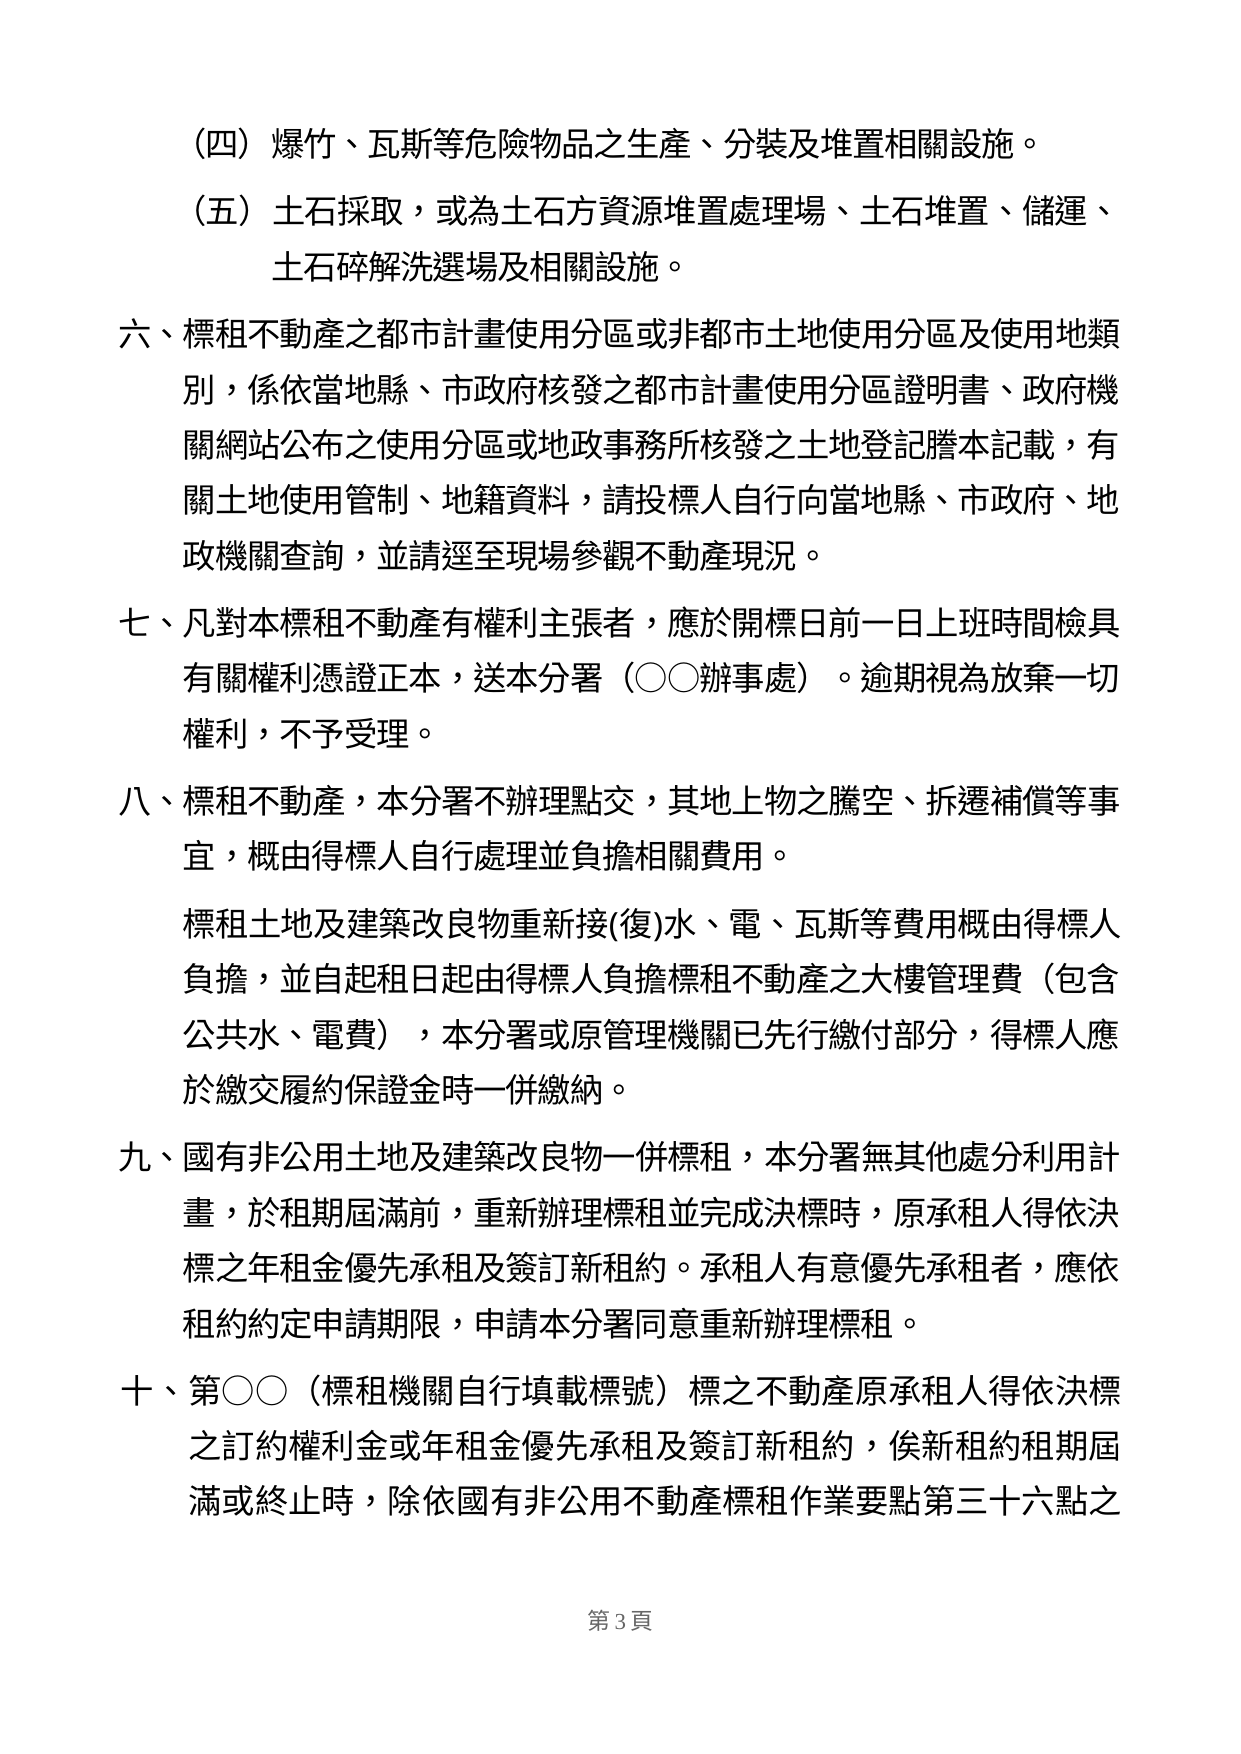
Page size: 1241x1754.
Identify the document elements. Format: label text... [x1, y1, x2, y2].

text 六、標租不動產之都市計畫使用分區或非都市土地使用分區及使用地類別，係依當地縣、市政府核發之都市計畫使用分區證明書、政府機關網站公布之使用分區或地政事務所核發之土地登記謄本記載，有關土地使用管制、地籍資料，請投標人自行向當地縣、市政府、地政機關查詢，並請逕至現場參觀不動產現況。 [118, 308, 1122, 578]
text 九、國有非公用土地及建築改良物一併標租，本分署無其他處分利用計畫，於租期屆滿前，重新辦理標租並完成決標時，原承租人得依決標之年租金優先承租及簽訂新租約。承租人有意優先承租者，應依租約約定申請期限，申請本分署同意重新辦理標租。 [118, 1131, 1122, 1346]
text （五）土石採取，或為土石方資源堆置處理場、土石堆置、儲運、土石碎解洗選場及相關設施。 [173, 185, 1122, 289]
text 標租土地及建築改良物重新接(復)水、電、瓦斯等費用概由得標人負擔，並自起租日起由得標人負擔標租不動產之大樓管理費（包含公共水、電費），本分署或原管理機關已先行繳付部分，得標人應於繳交履約保證金時一併繳納。 [182, 897, 1122, 1112]
text （四）爆竹、瓦斯等危險物品之生產、分裝及堆置相關設施。 [173, 118, 1122, 166]
text 十、第○○（標租機關自行填載標號）標之不動產原承租人得依決標之訂約權利金或年租金優先承租及簽訂新租約，俟新租約租期屆滿或終止時，除依國有非公用不動產標租作業要點第三十六點之 [121, 1364, 1122, 1523]
text 七、凡對本標租不動產有權利主張者，應於開標日前一日上班時間檢具有關權利憑證正本，送本分署（○○辦事處）。逾期視為放棄一切權利，不予受理。 [118, 597, 1122, 756]
text 八、標租不動產，本分署不辦理點交，其地上物之騰空、拆遷補償等事宜，概由得標人自行處理並負擔相關費用。 [118, 775, 1122, 878]
